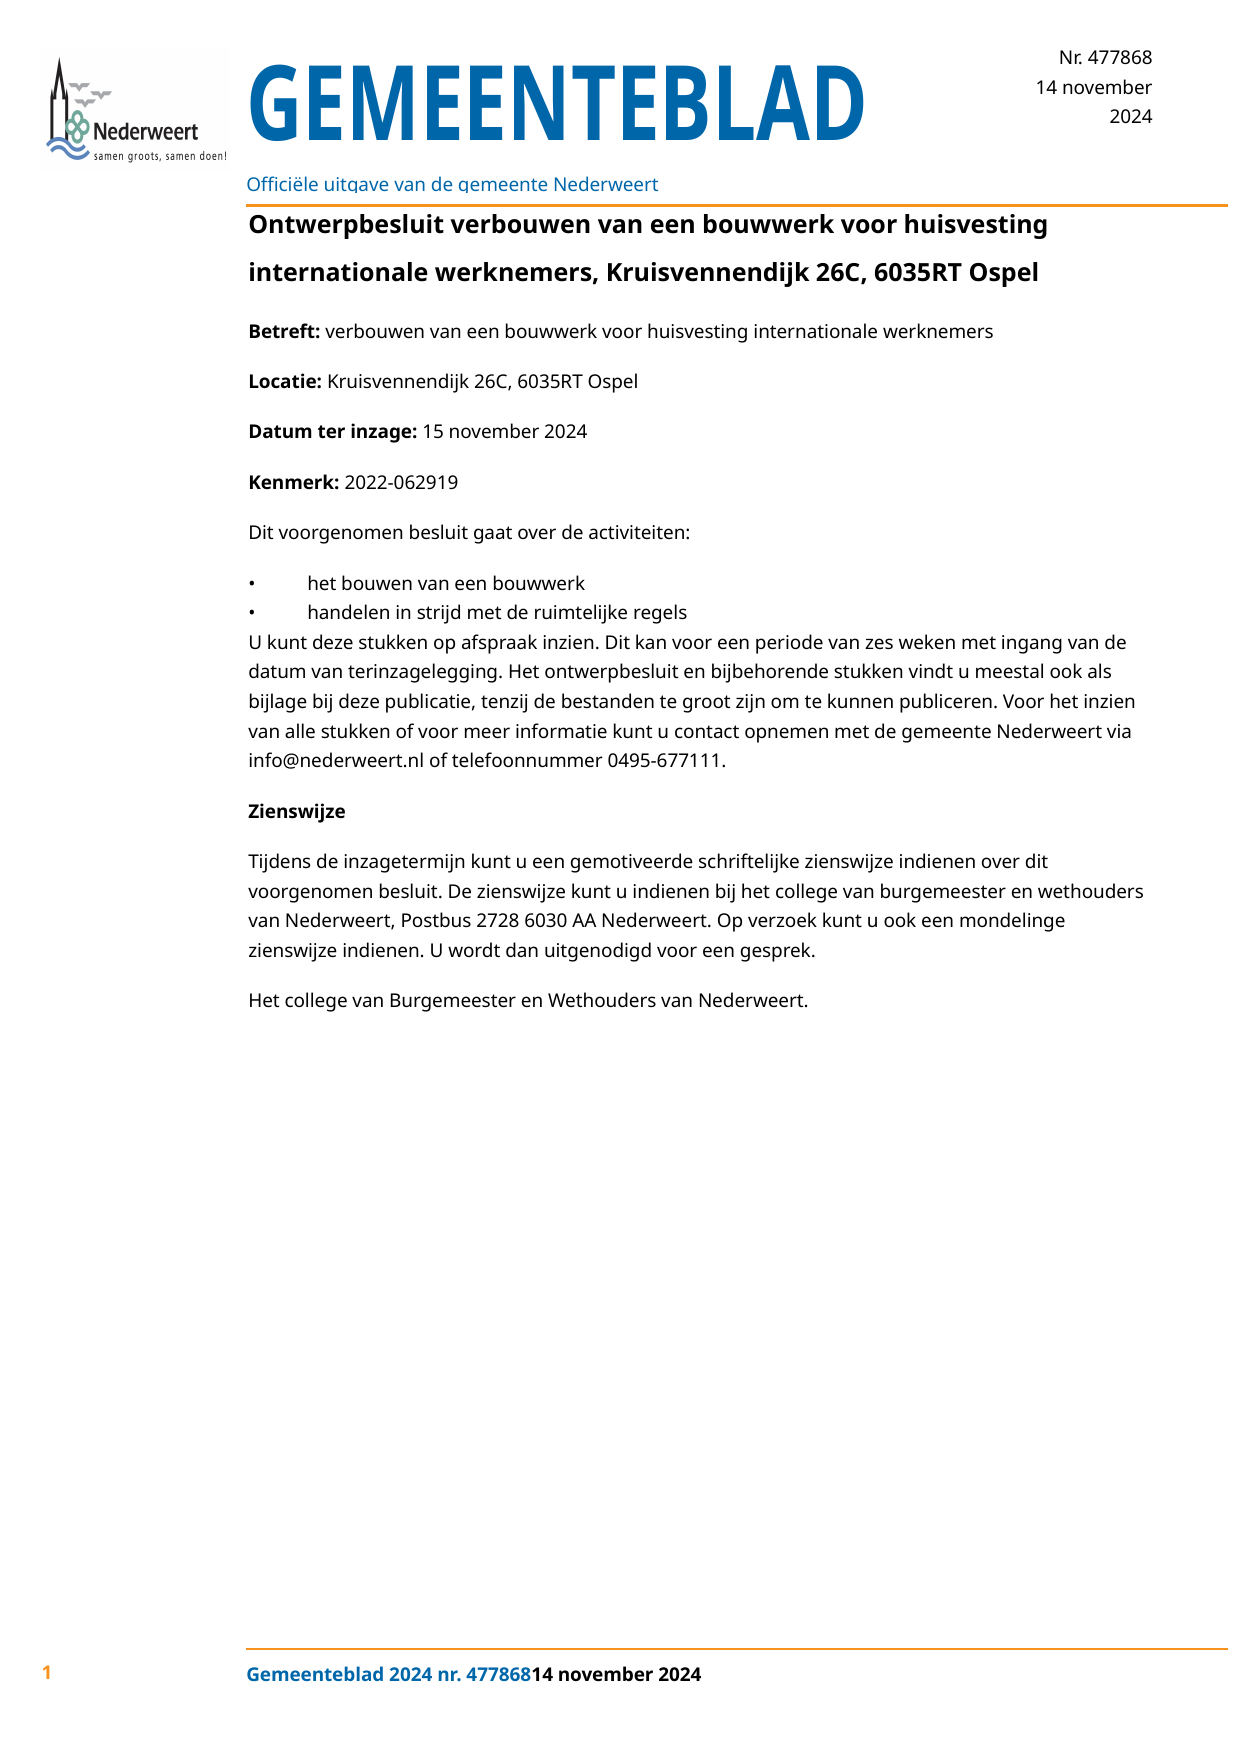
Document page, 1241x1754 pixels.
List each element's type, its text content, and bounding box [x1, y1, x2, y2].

text Zienswijze [248, 798, 1152, 824]
text Kenmerk: 2022-062919 [248, 469, 1152, 495]
picture [41, 47, 231, 172]
text Datum ter inzage: 15 november 2024 [248, 419, 1152, 444]
text Betreft: verbouwen van een bouwwerk voor huisvesting internationale werknemers [248, 318, 1152, 344]
text Tijdens de inzagetermijn kunt u een gemotiveerde schriftelijke zienswijze indienen over dit voorgenomen besluit. De zienswijze kunt u indienen bij het college van burgemeester en wethouders van Nederweert, Postbus 2728 6030 AA Nederweert. Op verzoek kunt u ook een mondelinge zienswijze indienen. U wordt dan uitgenodigd voor een gesprek. [248, 848, 1152, 963]
list handelen in strijd met de ruimtelijke regels [248, 599, 1152, 625]
list het bouwen van een bouwwerk [248, 570, 1152, 596]
text U kunt deze stukken op afspraak inzien. Dit kan voor een periode van zes weken met ingang van de datum van terinzagelegging. Het ontwerpbesluit en bijbehorende stukken vindt u meestal ook als bijlage bij deze publicatie, tenzij de bestanden te groot zijn om te kunnen publiceren. Voor het inzien van alle stukken of voor meer informatie kunt u contact opnemen met de gemeente Nederweert via info@nederweert.nl of telefoonnummer 0495-677111. [248, 629, 1152, 773]
text Dit voorgenomen besluit gaat over de activiteiten: [248, 519, 1152, 545]
text Ontwerpbesluit verbouwen van een bouwwerk voor huisvesting internationale werknemers, Kruisvennendijk 26C, 6035RT Ospel [248, 207, 1152, 288]
text Locatie: Kruisvennendijk 26C, 6035RT Ospel [248, 368, 1152, 394]
text Het college van Burgemeester en Wethouders van Nederweert. [248, 987, 1152, 1013]
